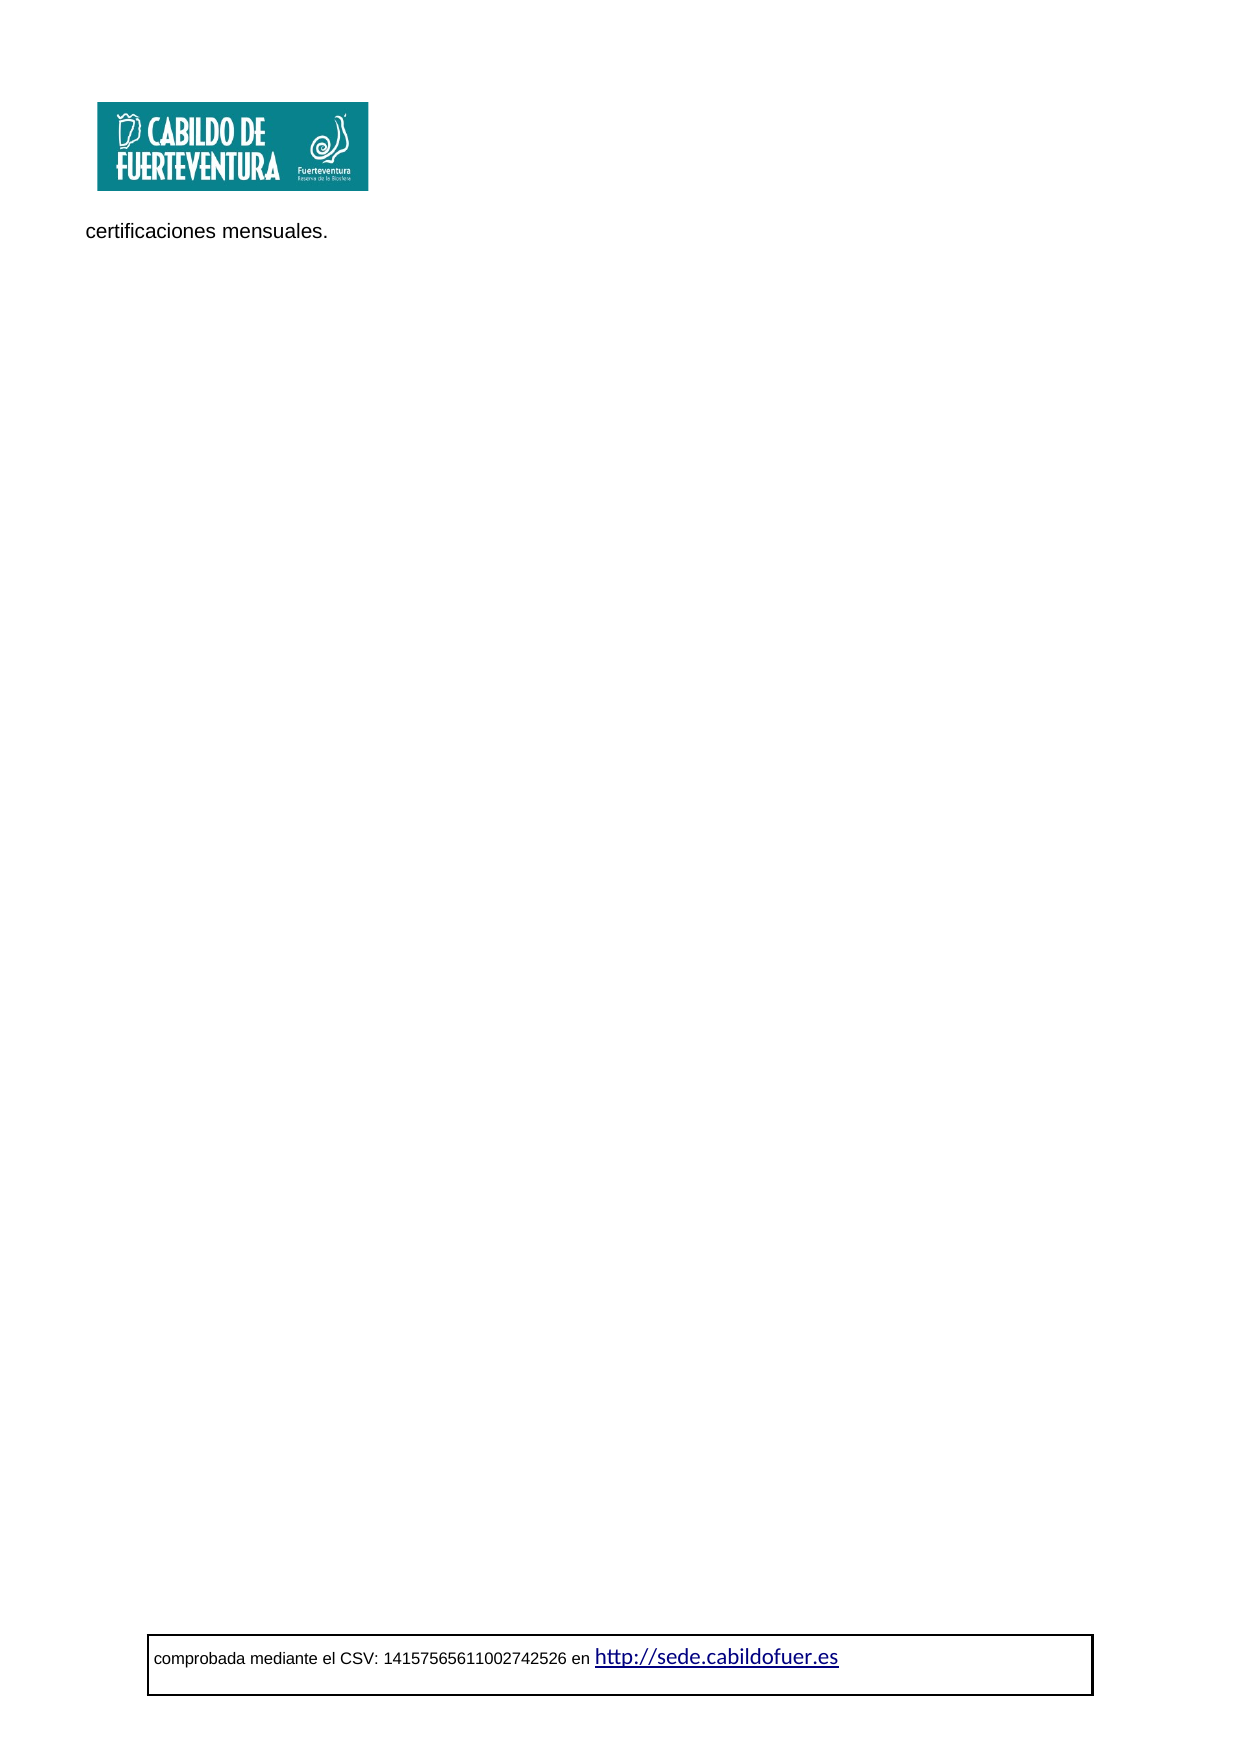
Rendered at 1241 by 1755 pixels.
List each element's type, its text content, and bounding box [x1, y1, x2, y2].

text certificaciones mensuales. [85, 219, 1084, 243]
